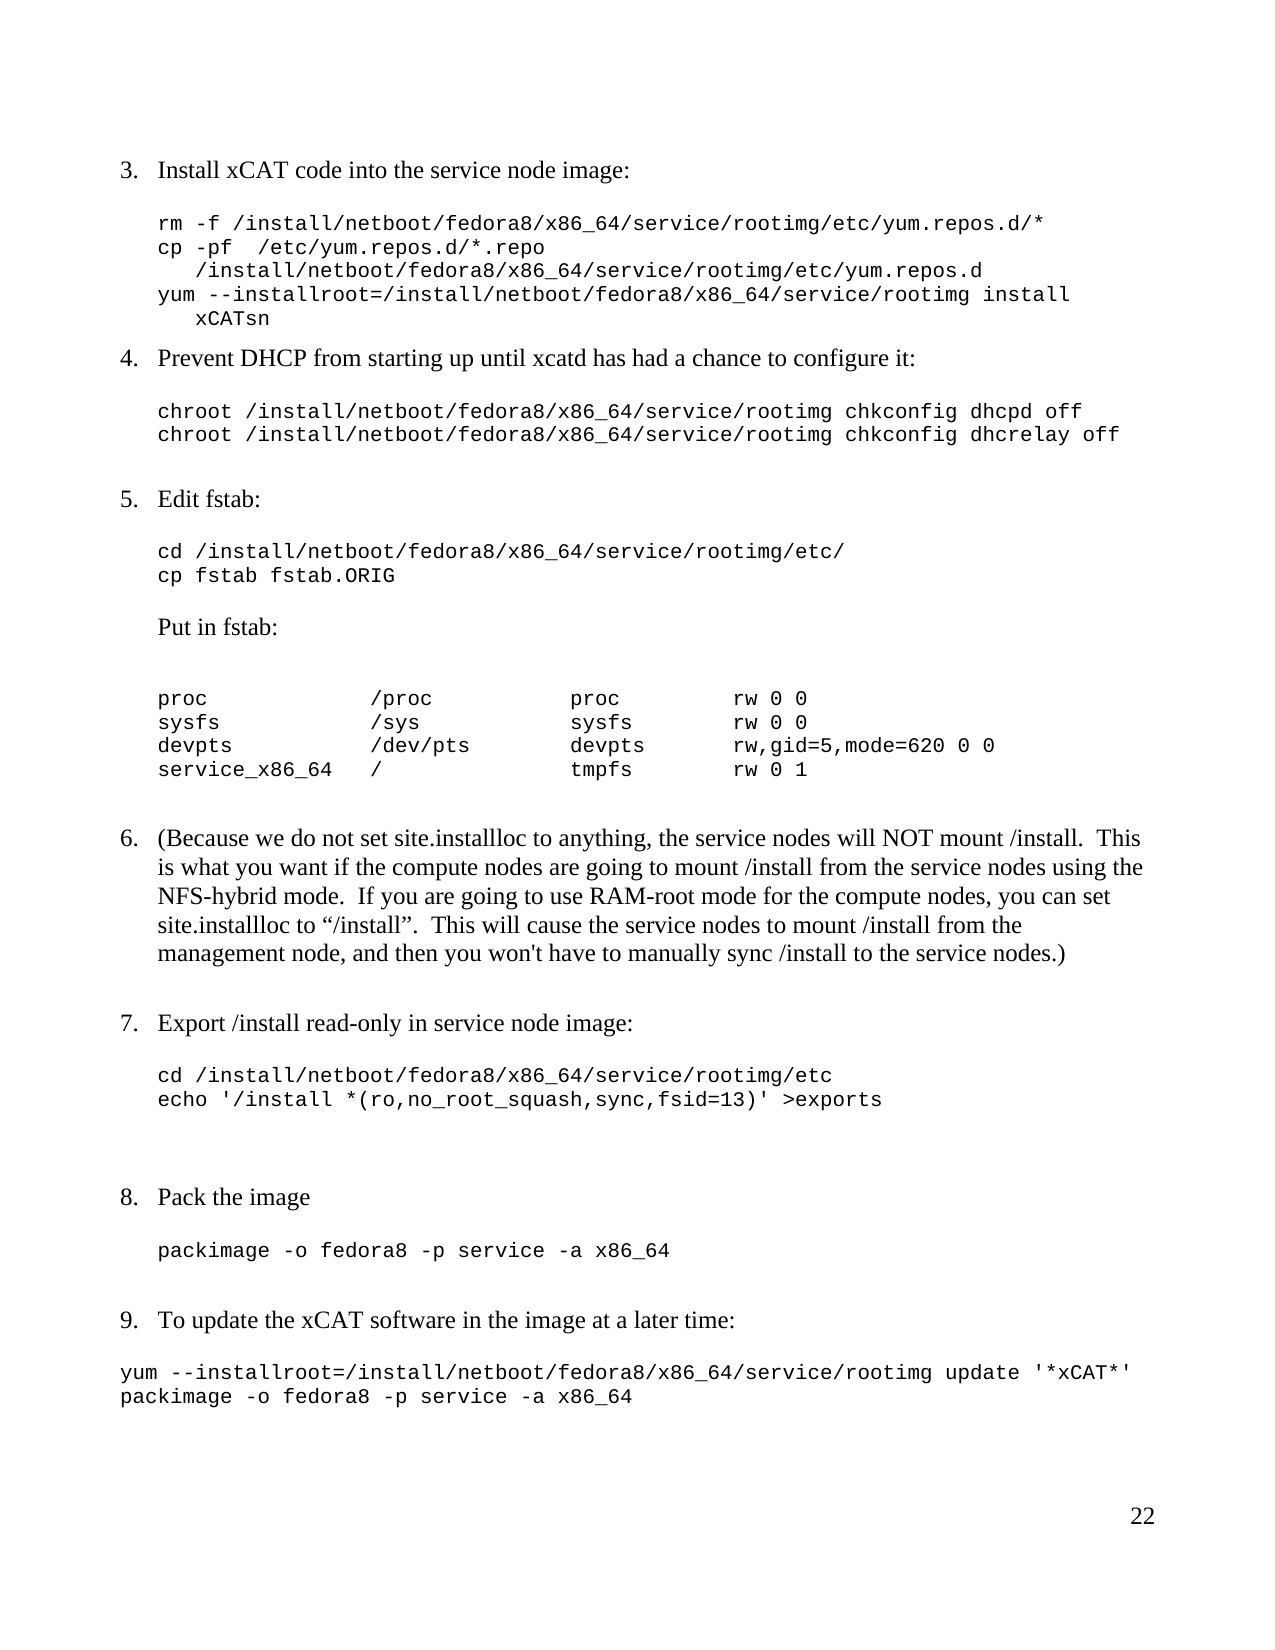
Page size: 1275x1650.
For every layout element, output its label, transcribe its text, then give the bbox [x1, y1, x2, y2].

text cp -pf /etc/yum.repos.d/*.repo /install/netboot/fedora8/x86_64/service/rootimg/etc/yum.repos.d [157, 237, 1155, 284]
list Install xCAT code into the service node image: [120, 156, 1155, 213]
text packimage -o fedora8 -p service -a x86_64 [120, 1386, 1155, 1409]
list Prevent DHCP from starting up until xcatd has had a chance to configure it: [120, 343, 1155, 401]
list Pack the image [120, 1182, 1155, 1240]
list (Because we do not set site.installloc to anything, the service nodes will NOT mount /install. This is what you want if the compute nodes are going to mount /install from the service nodes using the NFS-hybrid mode. If you are going to use RAM-root mode for the compute nodes, you can set site.installloc to “/install”. This will cause the service nodes to mount /install from the management node, and then you won't have to manually sync /install to the service nodes.) [120, 823, 1155, 996]
text yum --installroot=/install/netboot/fedora8/x86_64/service/rootimg update '*xCAT*' [120, 1362, 1155, 1386]
list Export /install read-only in service node image: cd /install/netboot/fedora8/x86_64/service/rootimg/etc echo '/install *(ro,no_root_squash,sync,fsid=13)' >exports [120, 1008, 1155, 1170]
text rm -f /install/netboot/fedora8/x86_64/service/rootimg/etc/yum.repos.d/* [157, 213, 1155, 237]
list To update the xCAT software in the image at a later time: [120, 1305, 1155, 1362]
text packimage -o fedora8 -p service -a x86_64 [157, 1240, 1155, 1263]
text yum --installroot=/install/netboot/fedora8/x86_64/service/rootimg install xCATsn [157, 284, 1155, 331]
text chroot /install/netboot/fedora8/x86_64/service/rootimg chkconfig dhcpd off [157, 401, 1155, 424]
text chroot /install/netboot/fedora8/x86_64/service/rootimg chkconfig dhcrelay off [157, 424, 1155, 448]
list Edit fstab: cd /install/netboot/fedora8/x86_64/service/rootimg/etc/ cp fstab fstab.ORIG Put in fstab: proc /proc proc rw 0 0 sysfs /sys sysfs rw 0 0 devpts /dev/pts devpts rw,gid=5,mode=620 0 0 service_x86_64 / tmpfs rw 0 1 [120, 484, 1155, 812]
